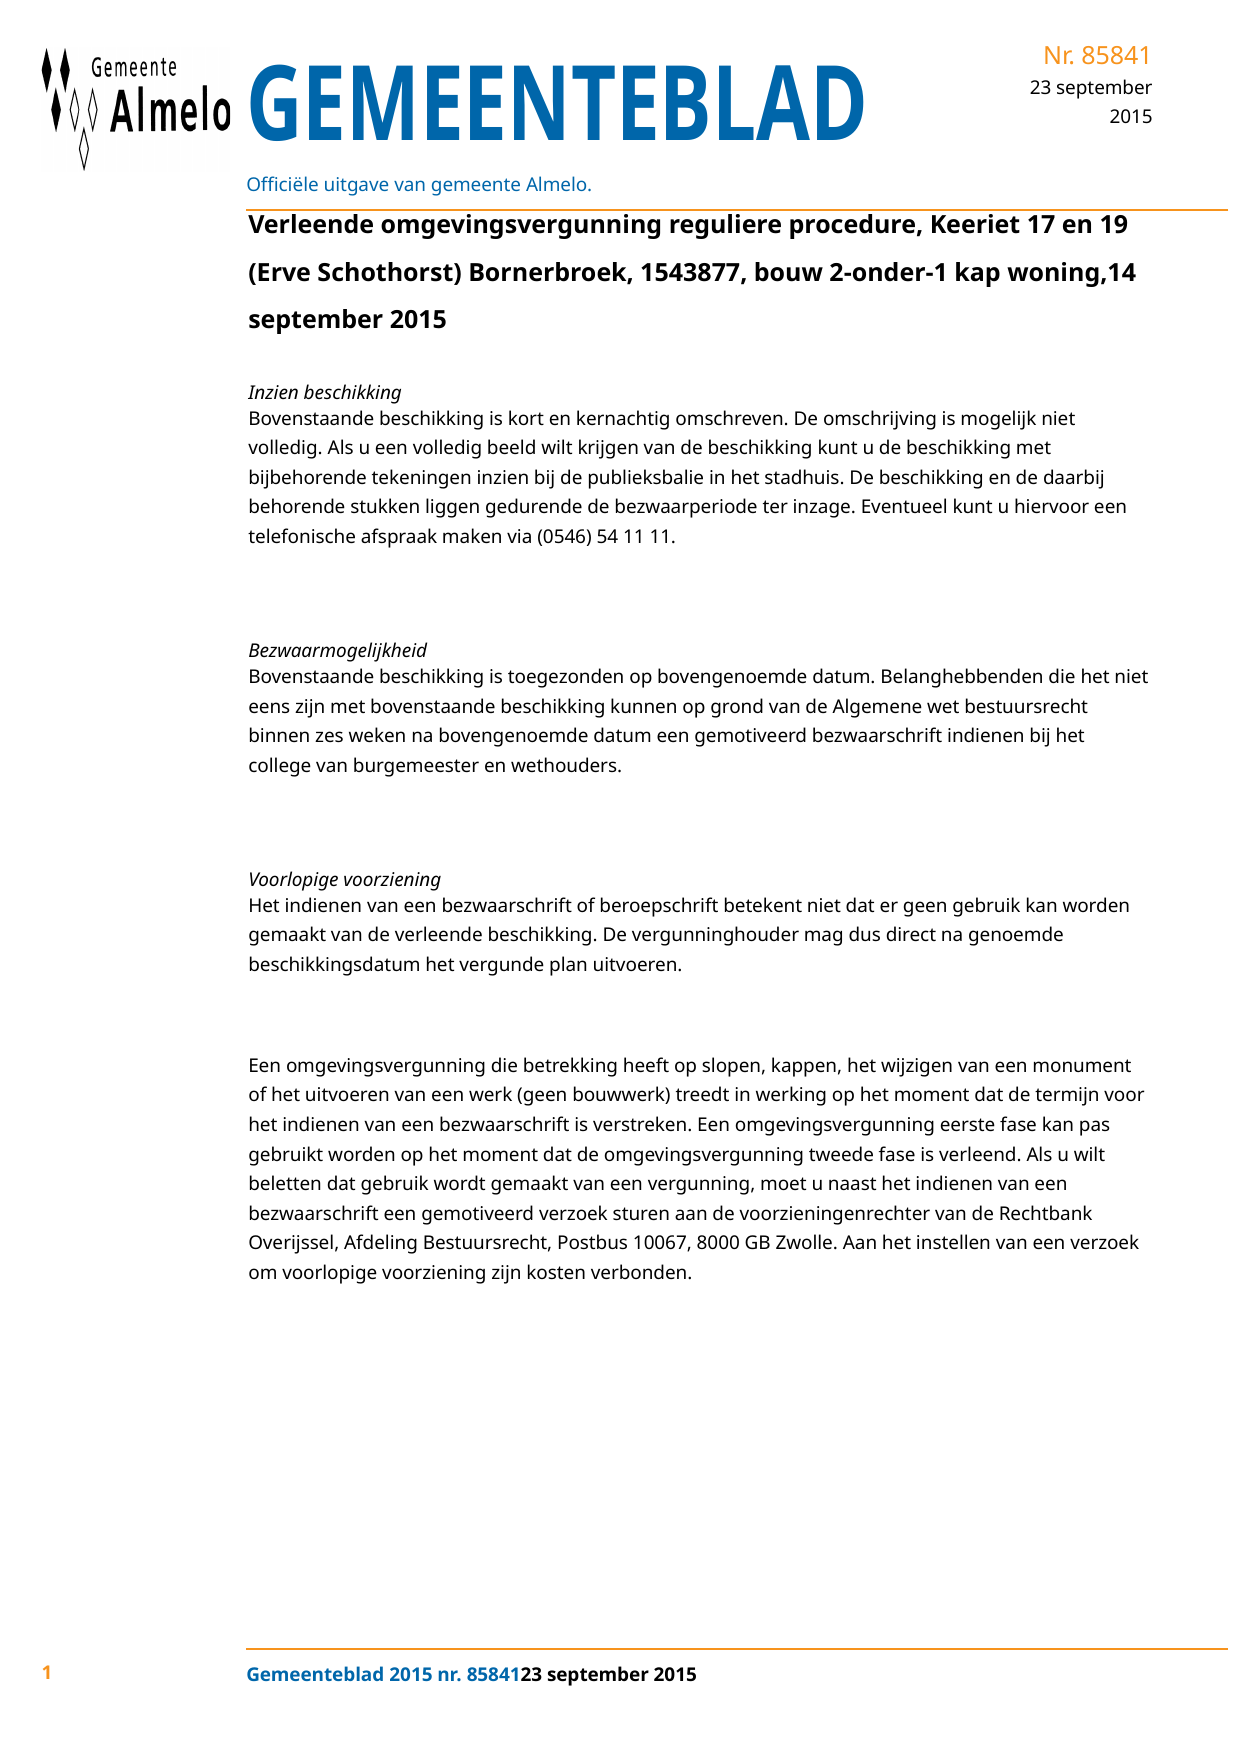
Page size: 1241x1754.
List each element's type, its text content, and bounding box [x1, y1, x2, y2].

text Bovenstaande beschikking is toegezonden op bovengenoemde datum. Belanghebbenden die het niet eens zijn met bovenstaande beschikking kunnen op grond van de Algemene wet bestuursrecht binnen zes weken na bovengenoemde datum een gemotiveerd bezwaarschrift indienen bij het college van burgemeester en wethouders. [248, 663, 1152, 778]
text Inzien beschikking [248, 379, 1152, 405]
text Bovenstaande beschikking is kort en kernachtig omschreven. De omschrijving is mogelijk niet volledig. Als u een volledig beeld wilt krijgen van de beschikking kunt u de beschikking met bijbehorende tekeningen inzien bij de publieksbalie in het stadhuis. De beschikking en de daarbij behorende stukken liggen gedurende de bezwaarperiode ter inzage. Eventueel kunt u hiervoor een telefonische afspraak maken via (0546) 54 11 11. [248, 405, 1152, 549]
text Een omgevingsvergunning die betrekking heeft op slopen, kappen, het wijzigen van een monument of het uitvoeren van een werk (geen bouwwerk) treedt in werking op het moment dat de termijn voor het indienen van een bezwaarschrift is verstreken. Een omgevingsvergunning eerste fase kan pas gebruikt worden op het moment dat de omgevingsvergunning tweede fase is verleend. Als u wilt beletten dat gebruik wordt gemaakt van een vergunning, moet u naast het indienen van een bezwaarschrift een gemotiveerd verzoek sturen aan de voorzieningenrechter van de Rechtbank Overijssel, Afdeling Bestuursrecht, Postbus 10067, 8000 GB Zwolle. Aan het instellen van een verzoek om voorlopige voorziening zijn kosten verbonden. [248, 1052, 1152, 1285]
text Bezwaarmogelijkheid [248, 637, 1152, 663]
text Verleende omgevingsvergunning reguliere procedure, Keeriet 17 en 19 (Erve Schothorst) Bornerbroek, 1543877, bouw 2-onder-1 kap woning,14 september 2015 [248, 211, 1152, 336]
text Voorlopige voorziening [248, 866, 1152, 892]
picture [41, 47, 231, 172]
text Het indienen van een bezwaarschrift of beroepschrift betekent niet dat er geen gebruik kan worden gemaakt van de verleende beschikking. De vergunninghouder mag dus direct na genoemde beschikkingsdatum het vergunde plan uitvoeren. [248, 892, 1152, 977]
